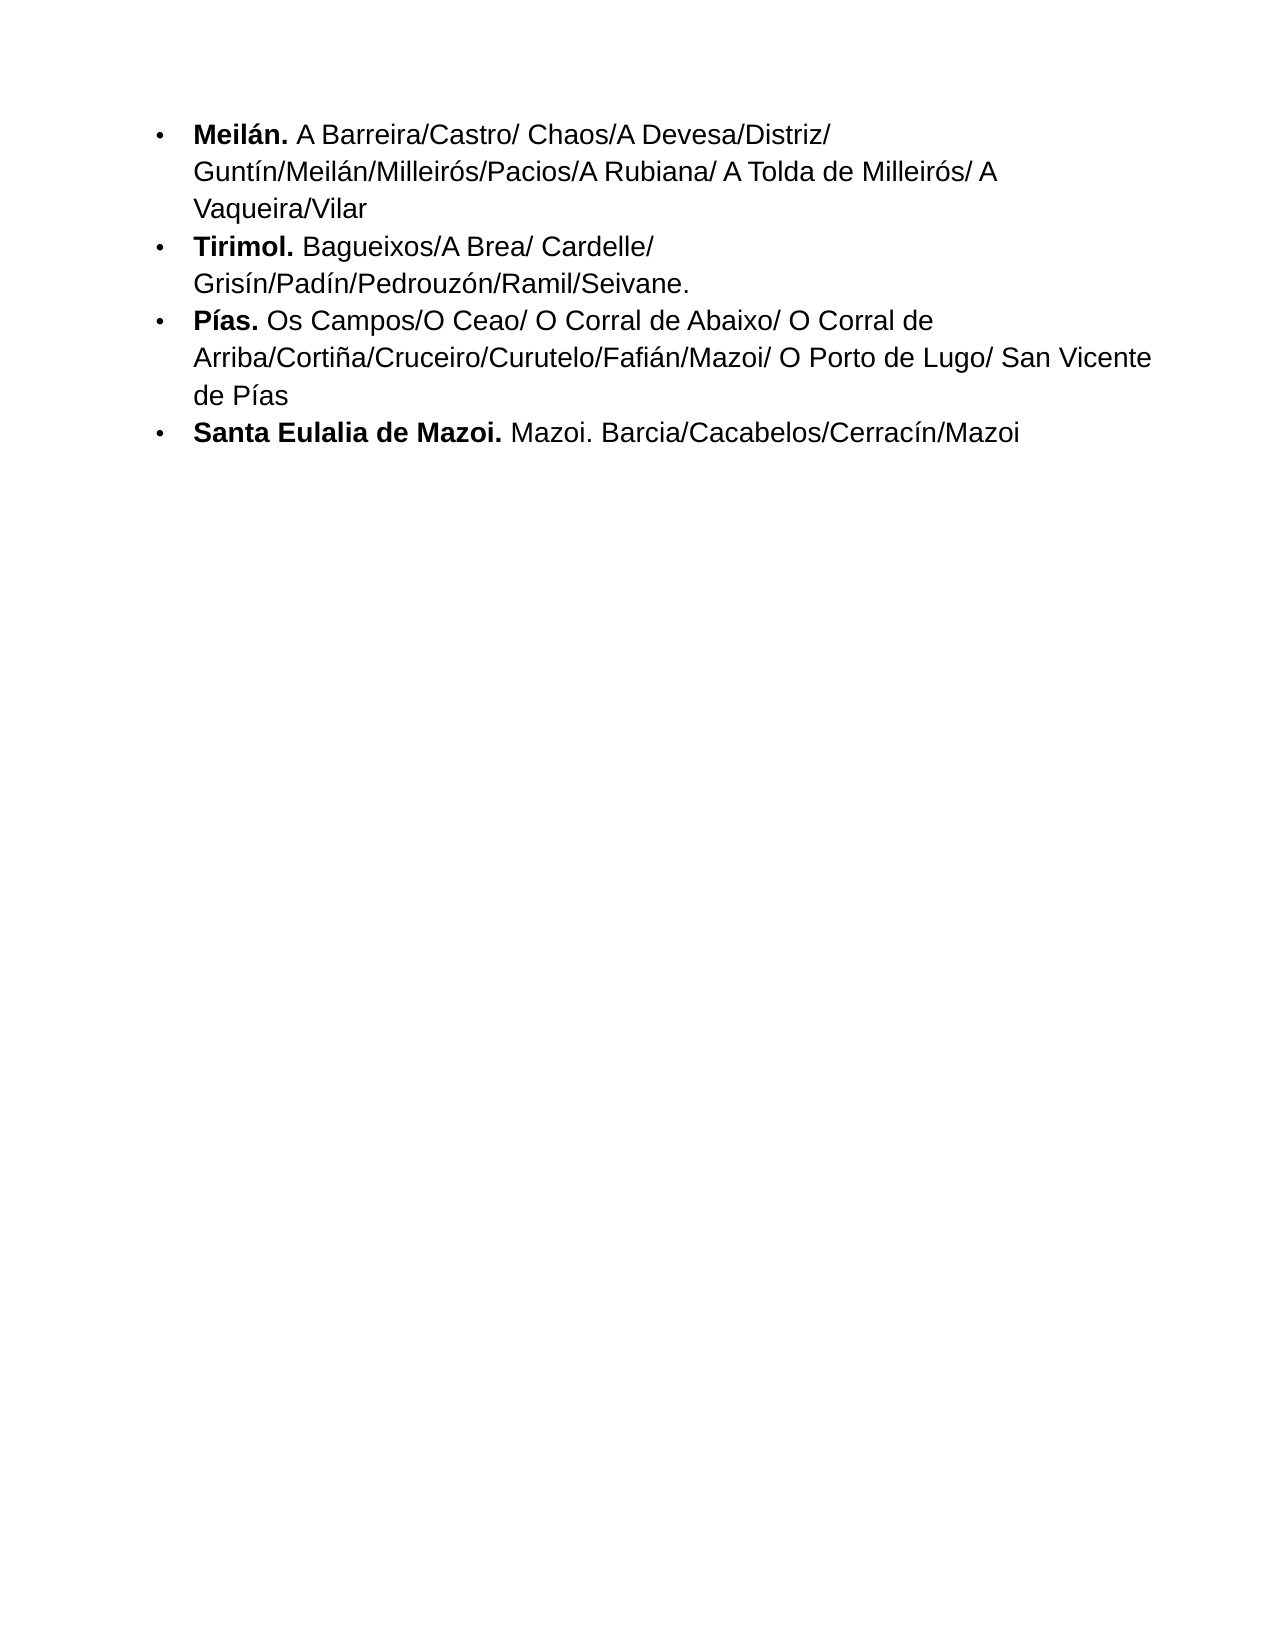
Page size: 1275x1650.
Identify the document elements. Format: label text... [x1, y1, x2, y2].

list Tirimol. Bagueixos/A Brea/ Cardelle/ Grisín/Padín/Pedrouzón/Ramil/Seivane. [156, 230, 1157, 299]
list Pías. Os Campos/O Ceao/ O Corral de Abaixo/ O Corral de Arriba/Cortiña/Cruceiro/Curutelo/Fafián/Mazoi/ O Porto de Lugo/ San Vicente de Pías [156, 304, 1157, 411]
list Santa Eulalia de Mazoi. Mazoi. Barcia/Cacabelos/Cerracín/Mazoi [156, 416, 1157, 448]
list Meilán. A Barreira/Castro/ Chaos/A Devesa/Distriz/ Guntín/Meilán/Milleirós/Pacios/A Rubiana/ A Tolda de Milleirós/ A Vaqueira/Vilar [156, 118, 1157, 225]
